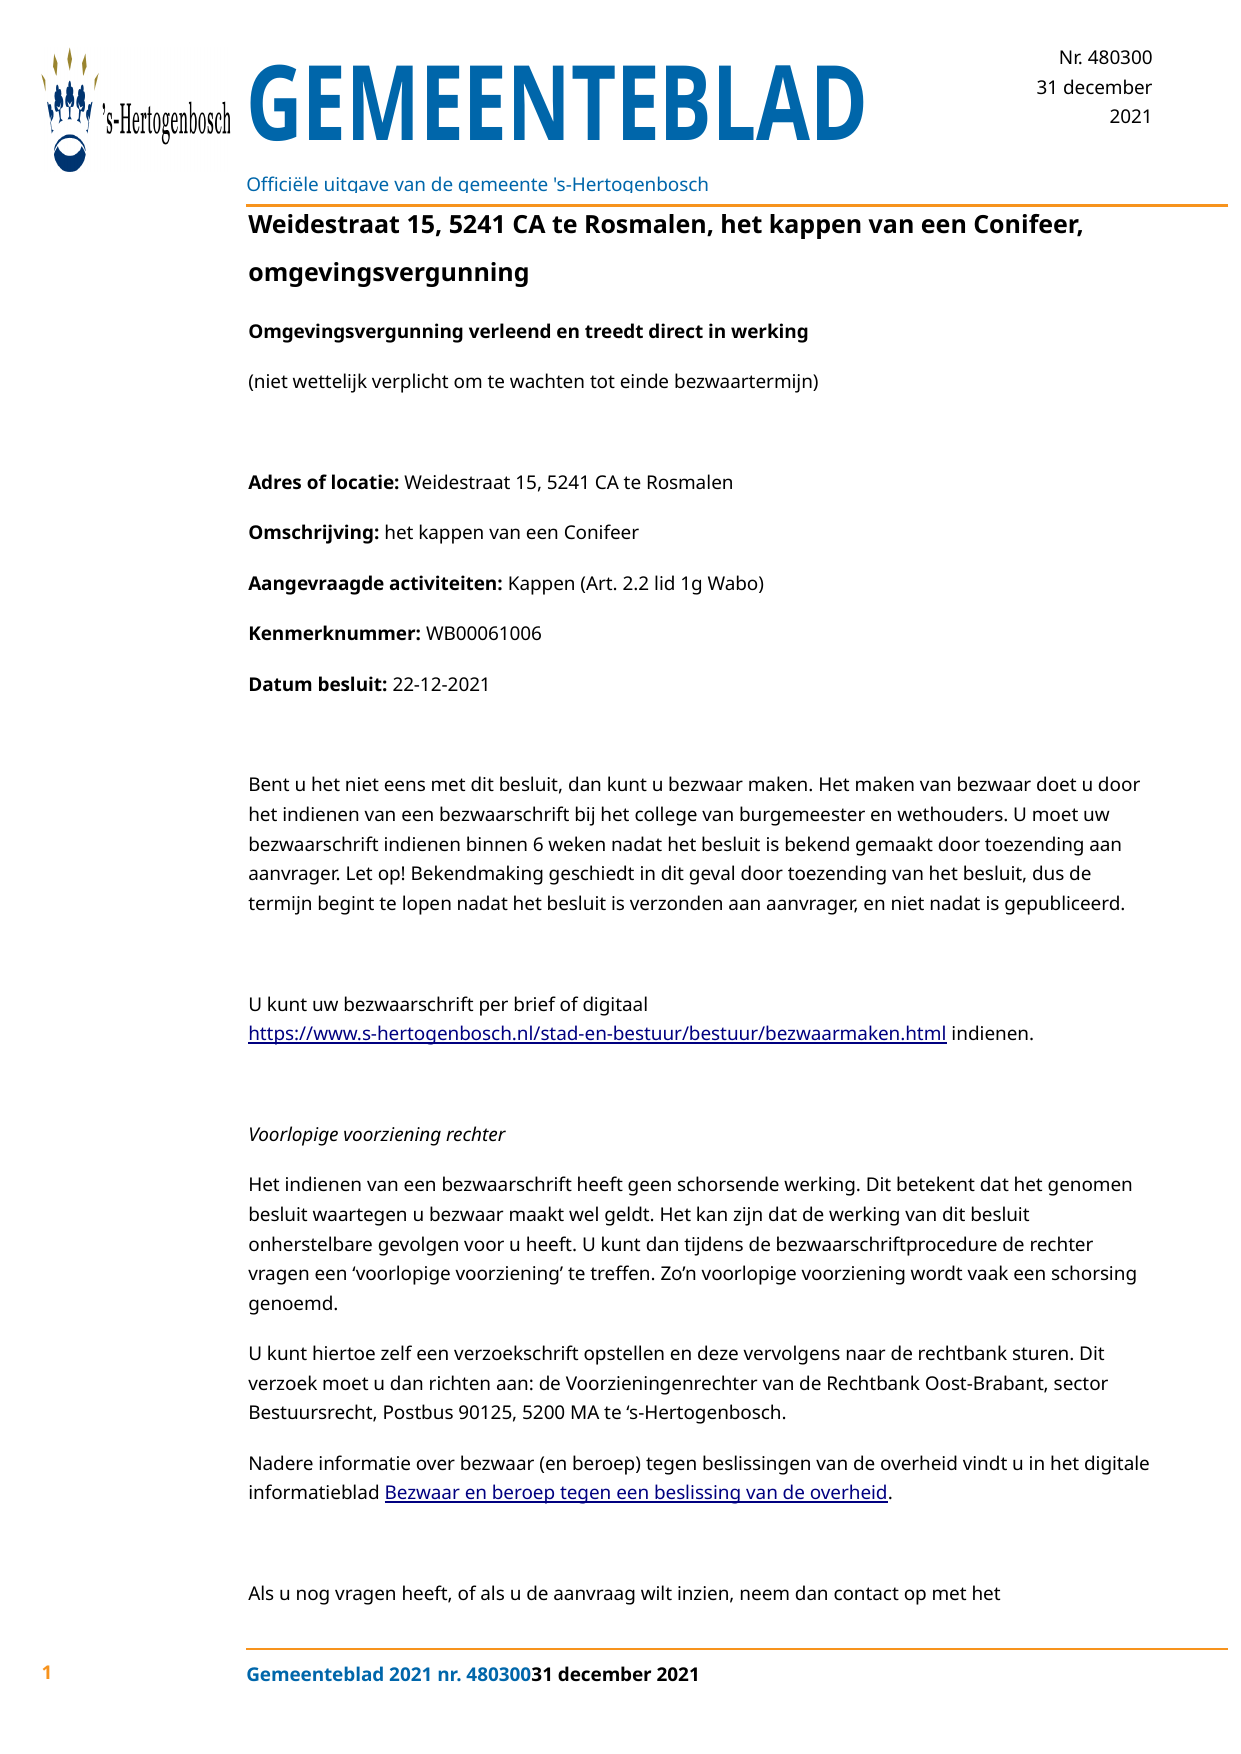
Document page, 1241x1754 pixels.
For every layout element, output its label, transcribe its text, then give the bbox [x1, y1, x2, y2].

text Voorlopige voorziening rechter [248, 1121, 1152, 1147]
text Datum besluit: 22-12-2021 [248, 671, 1152, 697]
text Bent u het niet eens met dit besluit, dan kunt u bezwaar maken. Het maken van bezwaar doet u door het indienen van een bezwaarschrift bij het college van burgemeester en wethouders. U moet uw bezwaarschrift indienen binnen 6 weken nadat het besluit is bekend gemaakt door toezending aan aanvrager. Let op! Bekendmaking geschiedt in dit geval door toezending van het besluit, dus de termijn begint te lopen nadat het besluit is verzonden aan aanvrager, en niet nadat is gepubliceerd. [248, 772, 1152, 916]
text Weidestraat 15, 5241 CA te Rosmalen, het kappen van een Conifeer, omgevingsvergunning [248, 207, 1152, 288]
picture [41, 47, 231, 172]
text Als u nog vragen heeft, of als u de aanvraag wilt inzien, neem dan contact op met het [248, 1580, 1152, 1606]
text Het indienen van een bezwaarschrift heeft geen schorsende werking. Dit betekent dat het genomen besluit waartegen u bezwaar maakt wel geldt. Het kan zijn dat de werking van dit besluit onherstelbare gevolgen voor u heeft. U kunt dan tijdens de bezwaarschriftprocedure de rechter vragen een ‘voorlopige voorziening’ te treffen. Zo’n voorlopige voorziening wordt vaak een schorsing genoemd. [248, 1172, 1152, 1316]
text Omgevingsvergunning verleend en treedt direct in werking [248, 318, 1152, 344]
text U kunt uw bezwaarschrift per brief of digitaal https://www.s-hertogenbosch.nl/stad-en-bestuur/bestuur/bezwaarmaken.html indienen. [248, 991, 1152, 1046]
text Aangevraagde activiteiten: Kappen (Art. 2.2 lid 1g Wabo) [248, 570, 1152, 596]
text Omschrijving: het kappen van een Conifeer [248, 519, 1152, 545]
text Kenmerknummer: WB00061006 [248, 620, 1152, 646]
text Nadere informatie over bezwaar (en beroep) tegen beslissingen van de overheid vindt u in het digitale informatieblad Bezwaar en beroep tegen een beslissing van de overheid. [248, 1450, 1152, 1505]
text Adres of locatie: Weidestraat 15, 5241 CA te Rosmalen [248, 469, 1152, 495]
text U kunt hiertoe zelf een verzoekschrift opstellen en deze vervolgens naar de rechtbank sturen. Dit verzoek moet u dan richten aan: de Voorzieningenrechter van de Rechtbank Oost-Brabant, sector Bestuursrecht, Postbus 90125, 5200 MA te ‘s-Hertogenbosch. [248, 1340, 1152, 1425]
text (niet wettelijk verplicht om te wachten tot einde bezwaartermijn) [248, 368, 1152, 394]
